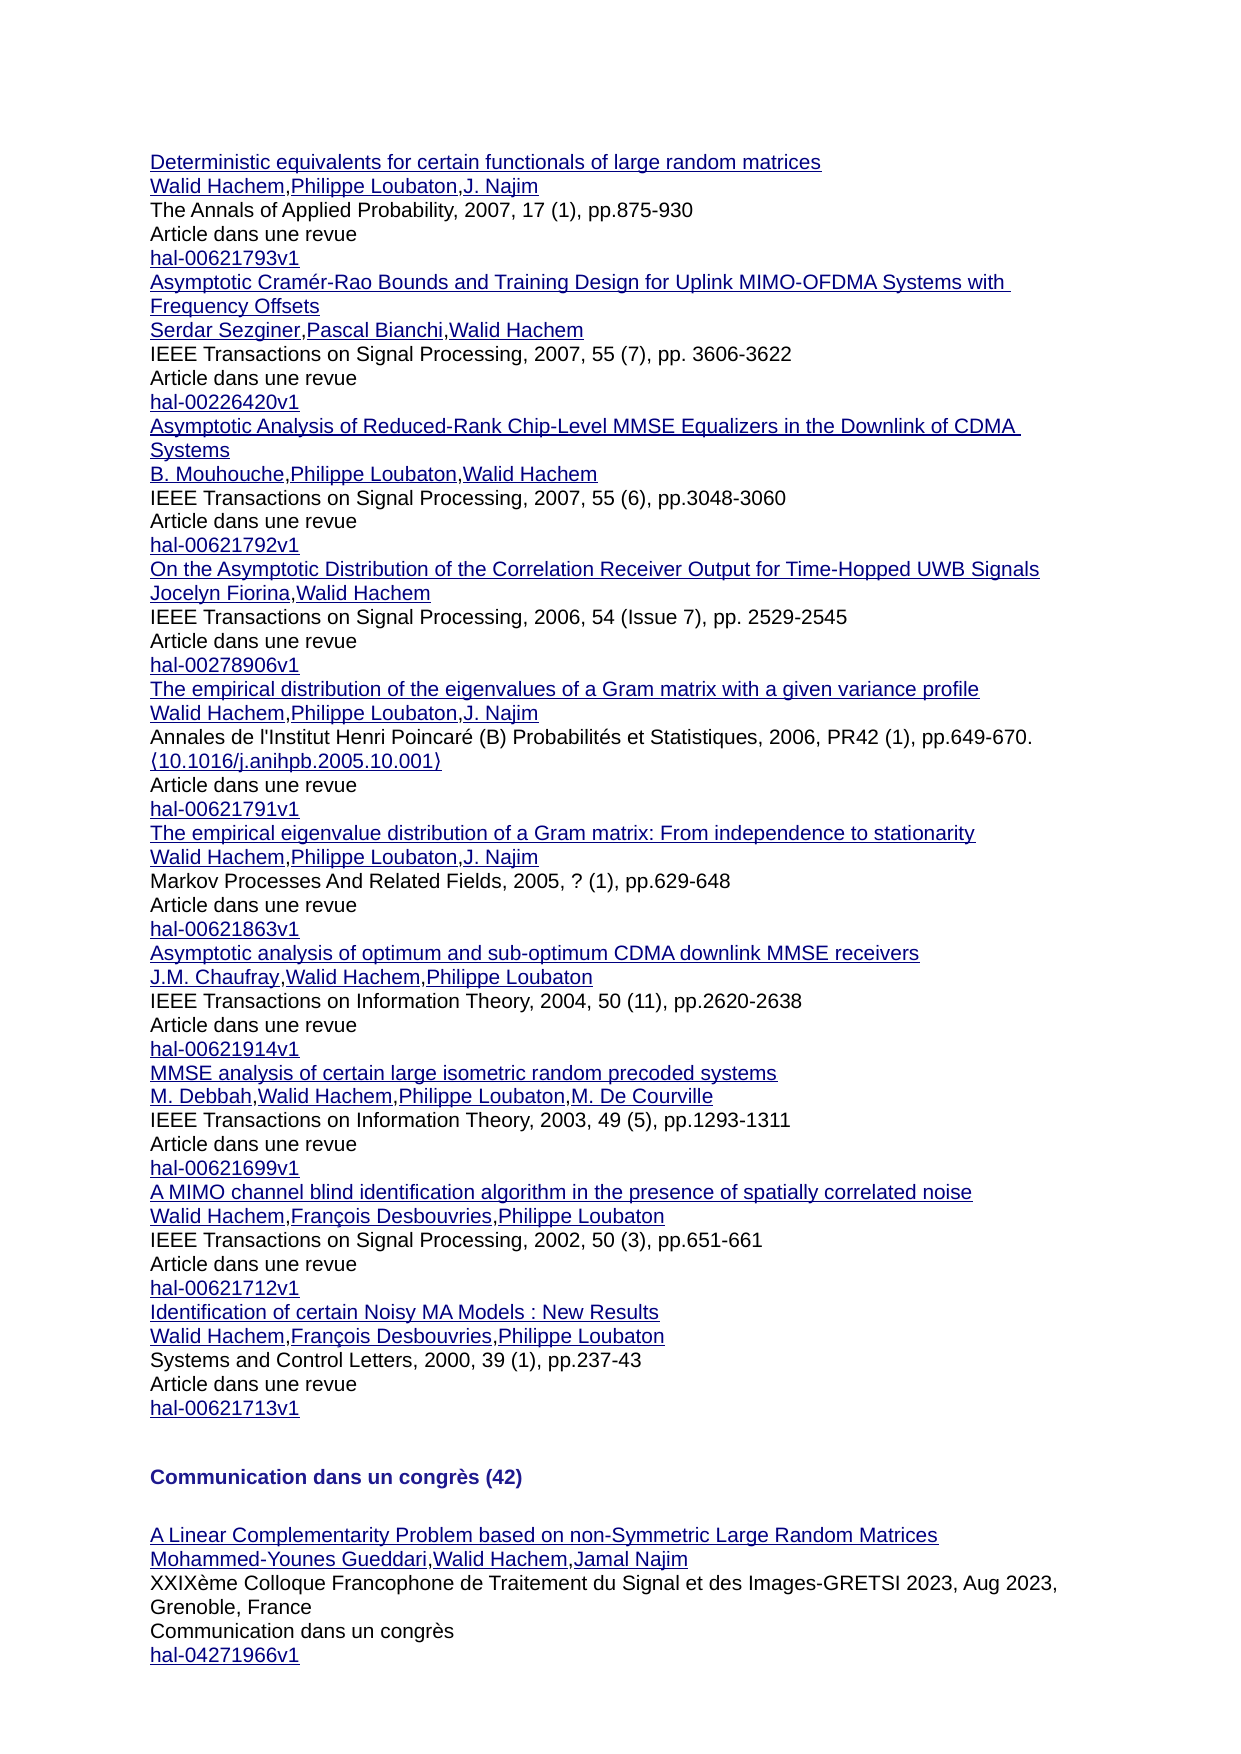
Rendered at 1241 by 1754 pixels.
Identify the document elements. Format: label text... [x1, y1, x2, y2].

table_cell On the Asymptotic Distribution of the Correlation Receiver Output for Time-Hopped UWB Signals Jocelyn Fiorina,Walid Hachem IEEE Transactions on Signal Processing, 2006, 54 (Issue 7), pp. 2529-2545 Article dans une revue hal-00278906v1 [150, 557, 1090, 677]
table_cell Deterministic equivalents for certain functionals of large random matrices Walid Hachem,Philippe Loubaton,J. Najim The Annals of Applied Probability, 2007, 17 (1), pp.875-930 Article dans une revue hal-00621793v1 [150, 150, 1090, 270]
table_header A Linear Complementarity Problem based on non-Symmetric Large Random Matrices Mohammed-Younes Gueddari,Walid Hachem,Jamal Najim XXIXème Colloque Francophone de Traitement du Signal et des Images-GRETSI 2023, Aug 2023, Grenoble, France Communication dans un congrès hal-04271966v1 [150, 1523, 1090, 1667]
subtitle Communication dans un congrès (42) [150, 1464, 1090, 1488]
table_cell A MIMO channel blind identification algorithm in the presence of spatially correlated noise Walid Hachem,François Desbouvries,Philippe Loubaton IEEE Transactions on Signal Processing, 2002, 50 (3), pp.651-661 Article dans une revue hal-00621712v1 [150, 1180, 1090, 1300]
table_cell Asymptotic analysis of optimum and sub-optimum CDMA downlink MMSE receivers J.M. Chaufray,Walid Hachem,Philippe Loubaton IEEE Transactions on Information Theory, 2004, 50 (11), pp.2620-2638 Article dans une revue hal-00621914v1 [150, 941, 1090, 1060]
table_cell Asymptotic Cramér-Rao Bounds and Training Design for Uplink MIMO-OFDMA Systems with Frequency Offsets Serdar Sezginer,Pascal Bianchi,Walid Hachem IEEE Transactions on Signal Processing, 2007, 55 (7), pp. 3606-3622 Article dans une revue hal-00226420v1 [150, 270, 1090, 413]
table_cell MMSE analysis of certain large isometric random precoded systems M. Debbah,Walid Hachem,Philippe Loubaton,M. De Courville IEEE Transactions on Information Theory, 2003, 49 (5), pp.1293-1311 Article dans une revue hal-00621699v1 [150, 1060, 1090, 1180]
table_cell Asymptotic Analysis of Reduced-Rank Chip-Level MMSE Equalizers in the Downlink of CDMA Systems B. Mouhouche,Philippe Loubaton,Walid Hachem IEEE Transactions on Signal Processing, 2007, 55 (6), pp.3048-3060 Article dans une revue hal-00621792v1 [150, 414, 1090, 557]
table_cell Identification of certain Noisy MA Models : New Results Walid Hachem,François Desbouvries,Philippe Loubaton Systems and Control Letters, 2000, 39 (1), pp.237-43 Article dans une revue hal-00621713v1 [150, 1300, 1090, 1420]
table_cell The empirical eigenvalue distribution of a Gram matrix: From independence to stationarity Walid Hachem,Philippe Loubaton,J. Najim Markov Processes And Related Fields, 2005, ? (1), pp.629-648 Article dans une revue hal-00621863v1 [150, 821, 1090, 941]
table_cell The empirical distribution of the eigenvalues of a Gram matrix with a given variance profile Walid Hachem,Philippe Loubaton,J. Najim Annales de l'Institut Henri Poincaré (B) Probabilités et Statistiques, 2006, PR42 (1), pp.649-670. ⟨10.1016/j.anihpb.2005.10.001⟩ Article dans une revue hal-00621791v1 [150, 677, 1090, 821]
